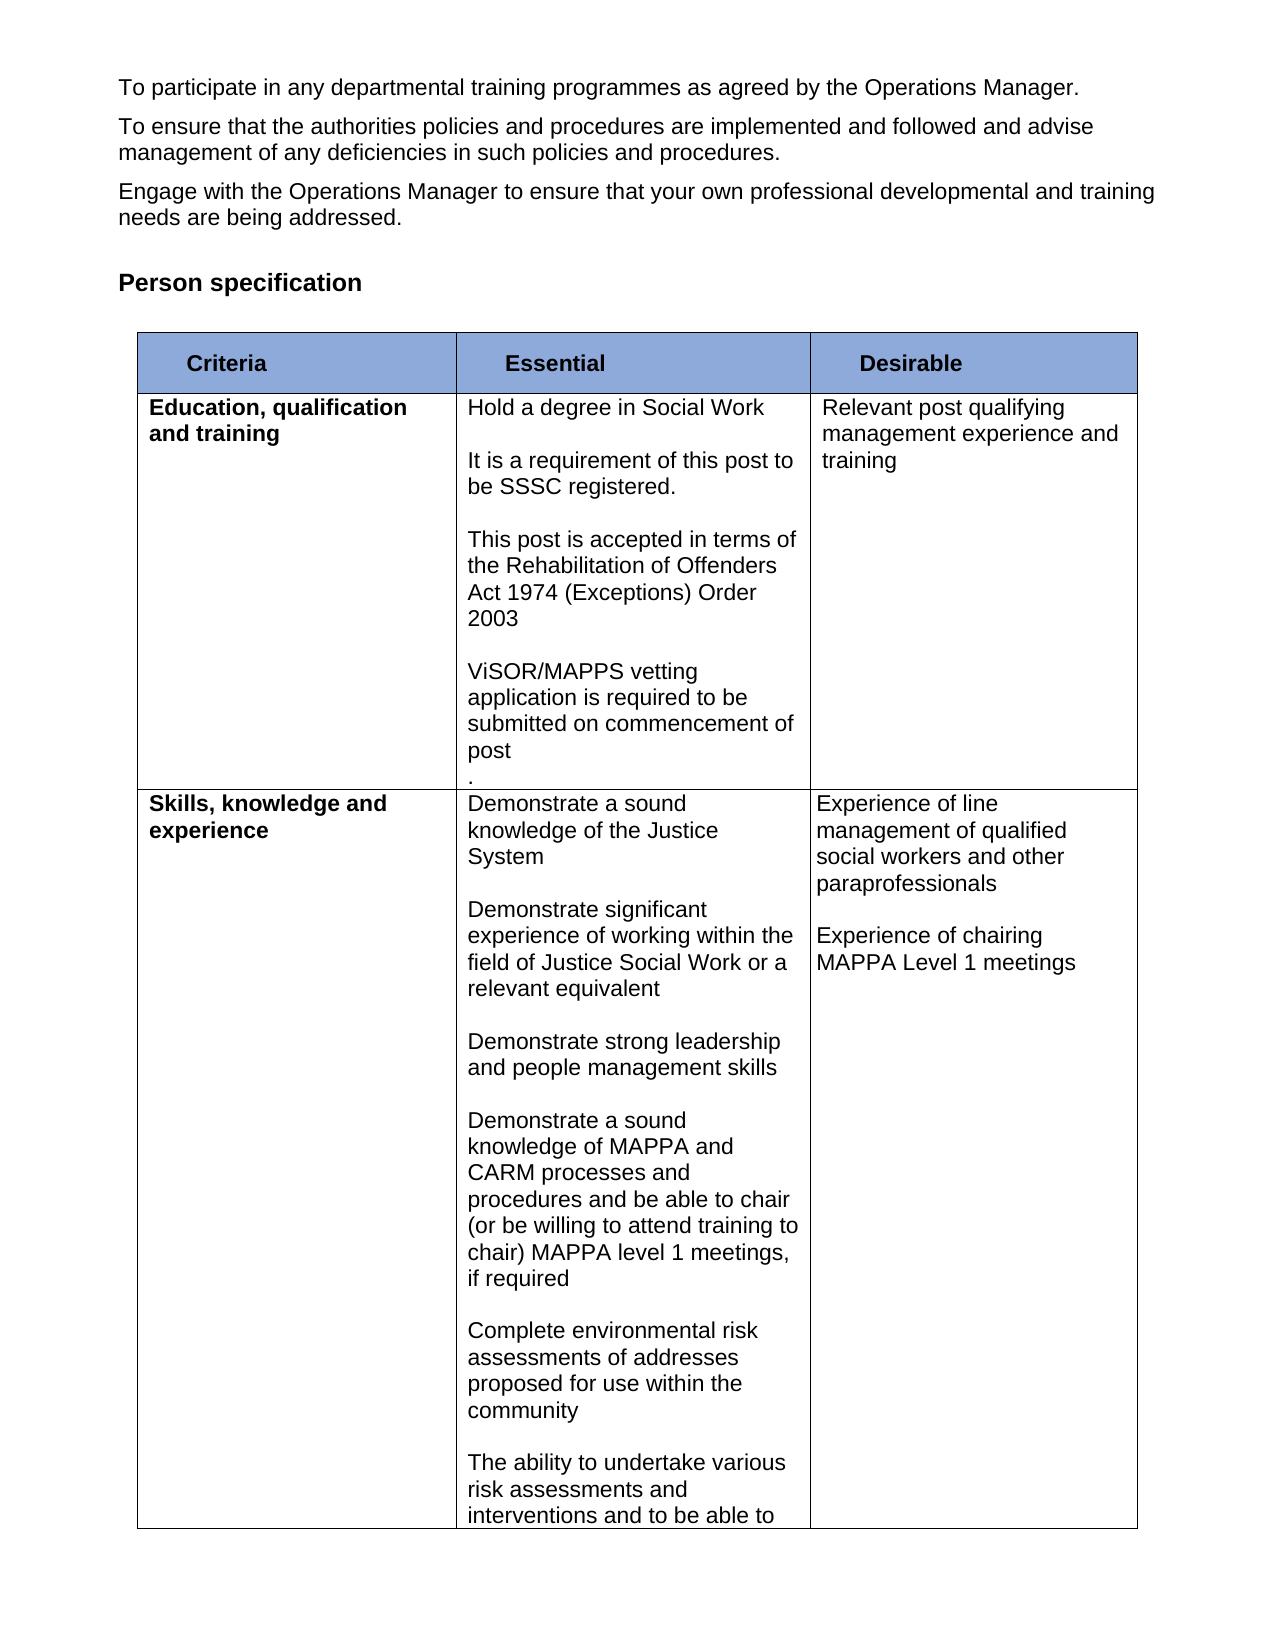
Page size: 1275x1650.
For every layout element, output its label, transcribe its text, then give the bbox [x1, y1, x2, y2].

table_cell Hold a degree in Social Work It is a requirement of this post to be SSSC registered. This post is accepted in terms of the Rehabilitation of Offenders Act 1974 (Exceptions) Order 2003 ViSOR/MAPPS vetting application is required to be submitted on commencement of post . [457, 394, 810, 789]
table_cell Skills, knowledge and experience [138, 790, 456, 1528]
text To participate in any departmental training programmes as agreed by the Operations Manager. [118, 74, 1157, 100]
table_header Desirable [811, 333, 1137, 393]
table_cell Education, qualification and training [138, 394, 456, 789]
subtitle Person specification [118, 268, 1157, 297]
text To ensure that the authorities policies and procedures are implemented and followed and advise management of any deficiencies in such policies and procedures. [118, 113, 1157, 165]
table_cell Experience of line management of qualified social workers and other paraprofessionals Experience of chairing MAPPA Level 1 meetings [811, 790, 1137, 1528]
table_header Criteria [138, 333, 456, 393]
table_cell Demonstrate a sound knowledge of the Justice System Demonstrate significant experience of working within the field of Justice Social Work or a relevant equivalent Demonstrate strong leadership and people management skills Demonstrate a sound knowledge of MAPPA and CARM processes and procedures and be able to chair (or be willing to attend training to chair) MAPPA level 1 meetings, if required Complete environmental risk assessments of addresses proposed for use within the community The ability to undertake various risk assessments and interventions and to be able to [457, 790, 810, 1528]
table_cell Relevant post qualifying management experience and training [811, 394, 1137, 789]
table_header Essential [457, 333, 810, 393]
text Engage with the Operations Manager to ensure that your own professional developmental and training needs are being addressed. [118, 178, 1157, 231]
